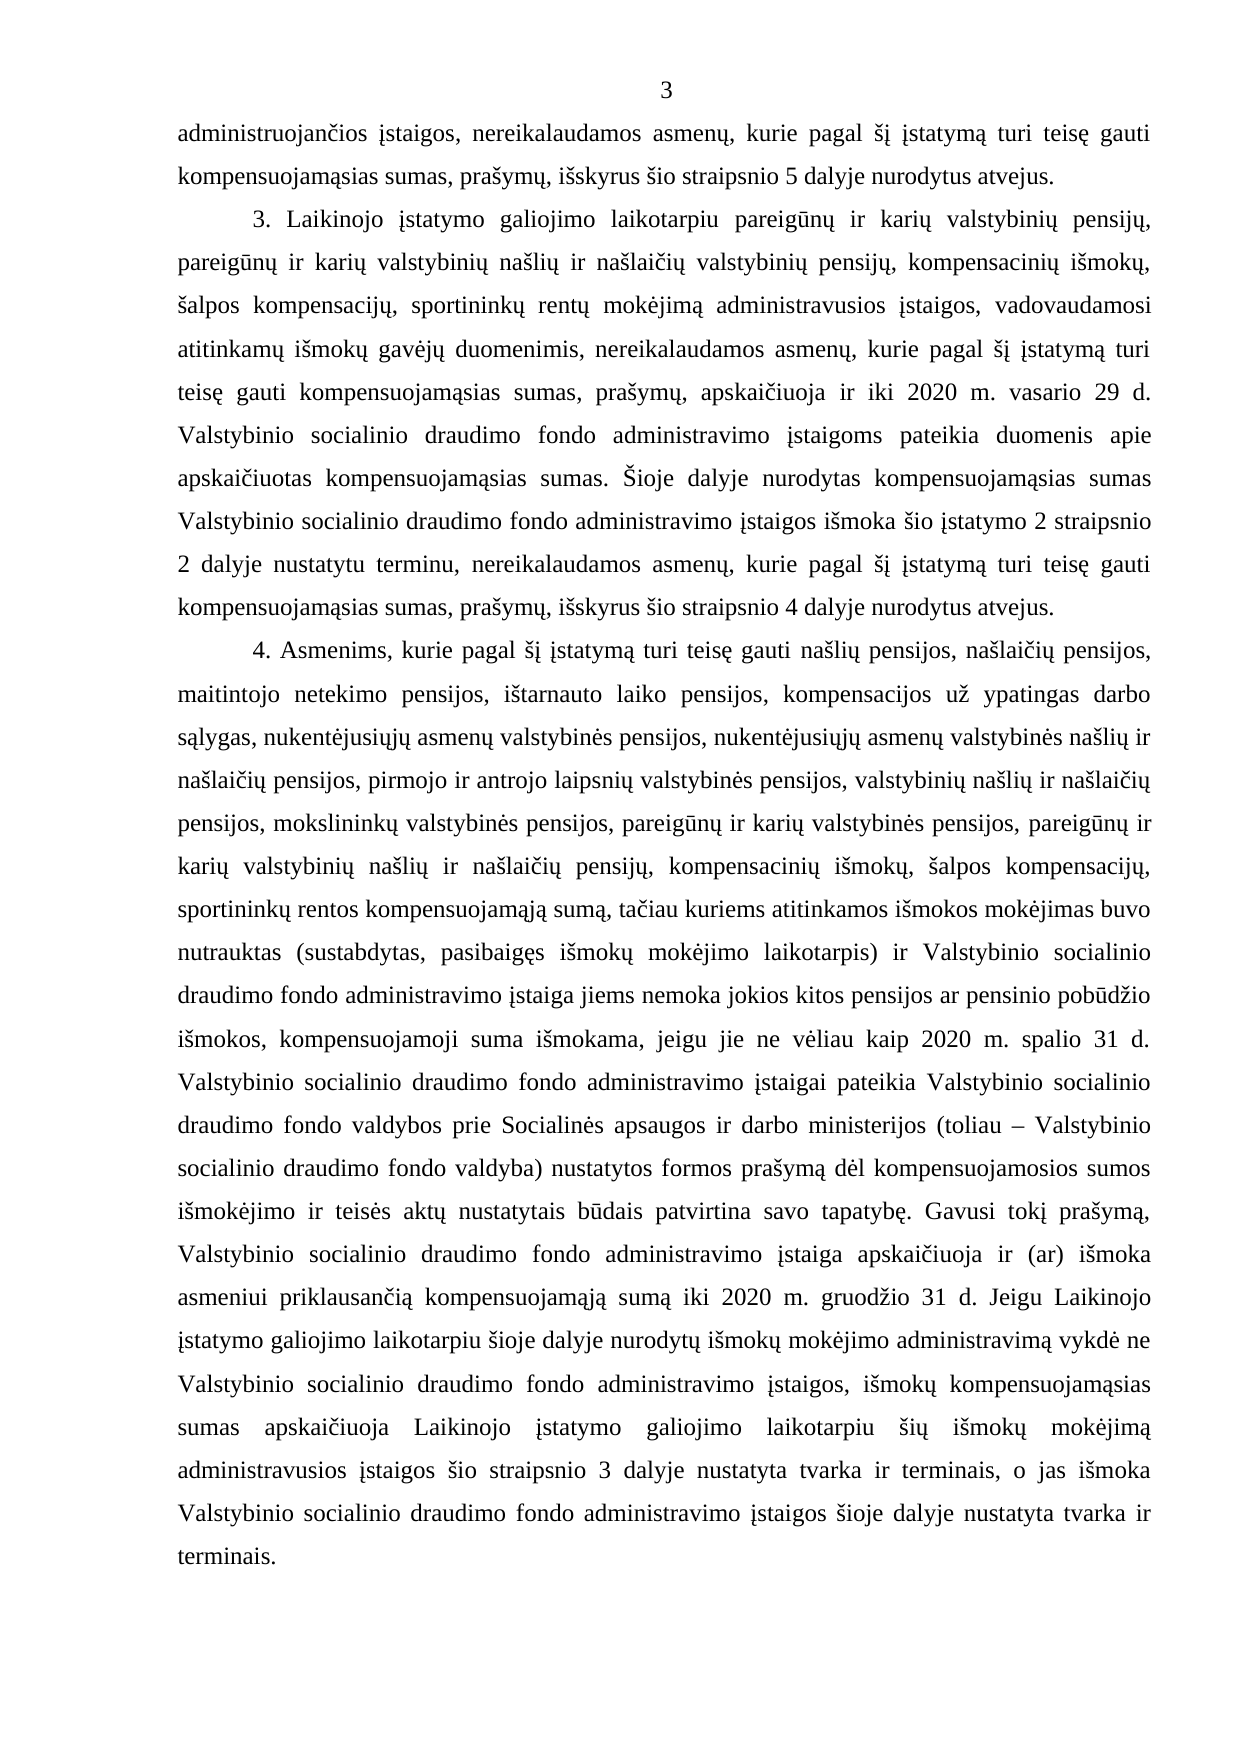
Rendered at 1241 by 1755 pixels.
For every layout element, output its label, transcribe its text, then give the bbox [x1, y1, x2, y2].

text 3. Laikinojo įstatymo galiojimo laikotarpiu pareigūnų ir karių valstybinių pensijų, pareigūnų ir karių valstybinių našlių ir našlaičių valstybinių pensijų, kompensacinių išmokų, šalpos kompensacijų, sportininkų rentų mokėjimą administravusios įstaigos, vadovaudamosi atitinkamų išmokų gavėjų duomenimis, nereikalaudamos asmenų, kurie pagal šį įstatymą turi teisę gauti kompensuojamąsias sumas, prašymų, apskaičiuoja ir iki 2020 m. vasario 29 d. Valstybinio socialinio draudimo fondo administravimo įstaigoms pateikia duomenis apie apskaičiuotas kompensuojamąsias sumas. Šioje dalyje nurodytas kompensuojamąsias sumas Valstybinio socialinio draudimo fondo administravimo įstaigos išmoka šio įstatymo 2 straipsnio 2 dalyje nustatytu terminu, nereikalaudamos asmenų, kurie pagal šį įstatymą turi teisę gauti kompensuojamąsias sumas, prašymų, išskyrus šio straipsnio 4 dalyje nurodytus atvejus. [177, 204, 1152, 621]
text administruojančios įstaigos, nereikalaudamos asmenų, kurie pagal šį įstatymą turi teisę gauti kompensuojamąsias sumas, prašymų, išskyrus šio straipsnio 5 dalyje nurodytus atvejus. [177, 118, 1152, 190]
text 4. Asmenims, kurie pagal šį įstatymą turi teisę gauti našlių pensijos, našlaičių pensijos, maitintojo netekimo pensijos, ištarnauto laiko pensijos, kompensacijos už ypatingas darbo sąlygas, nukentėjusiųjų asmenų valstybinės pensijos, nukentėjusiųjų asmenų valstybinės našlių ir našlaičių pensijos, pirmojo ir antrojo laipsnių valstybinės pensijos, valstybinių našlių ir našlaičių pensijos, mokslininkų valstybinės pensijos, pareigūnų ir karių valstybinės pensijos, pareigūnų ir karių valstybinių našlių ir našlaičių pensijų, kompensacinių išmokų, šalpos kompensacijų, sportininkų rentos kompensuojamąją sumą, tačiau kuriems atitinkamos išmokos mokėjimas buvo nutrauktas (sustabdytas, pasibaigęs išmokų mokėjimo laikotarpis) ir Valstybinio socialinio draudimo fondo administravimo įstaiga jiems nemoka jokios kitos pensijos ar pensinio pobūdžio išmokos, kompensuojamoji suma išmokama, jeigu jie ne vėliau kaip 2020 m. spalio 31 d. Valstybinio socialinio draudimo fondo administravimo įstaigai pateikia Valstybinio socialinio draudimo fondo valdybos prie Socialinės apsaugos ir darbo ministerijos (toliau – Valstybinio socialinio draudimo fondo valdyba) nustatytos formos prašymą dėl kompensuojamosios sumos išmokėjimo ir teisės aktų nustatytais būdais patvirtina savo tapatybę. Gavusi tokį prašymą, Valstybinio socialinio draudimo fondo administravimo įstaiga apskaičiuoja ir (ar) išmoka asmeniui priklausančią kompensuojamąją sumą iki 2020 m. gruodžio 31 d. Jeigu Laikinojo įstatymo galiojimo laikotarpiu šioje dalyje nurodytų išmokų mokėjimo administravimą vykdė ne Valstybinio socialinio draudimo fondo administravimo įstaigos, išmokų kompensuojamąsias sumas apskaičiuoja Laikinojo įstatymo galiojimo laikotarpiu šių išmokų mokėjimą administravusios įstaigos šio straipsnio 3 dalyje nustatyta tvarka ir terminais, o jas išmoka Valstybinio socialinio draudimo fondo administravimo įstaigos šioje dalyje nustatyta tvarka ir terminais. [177, 636, 1152, 1570]
